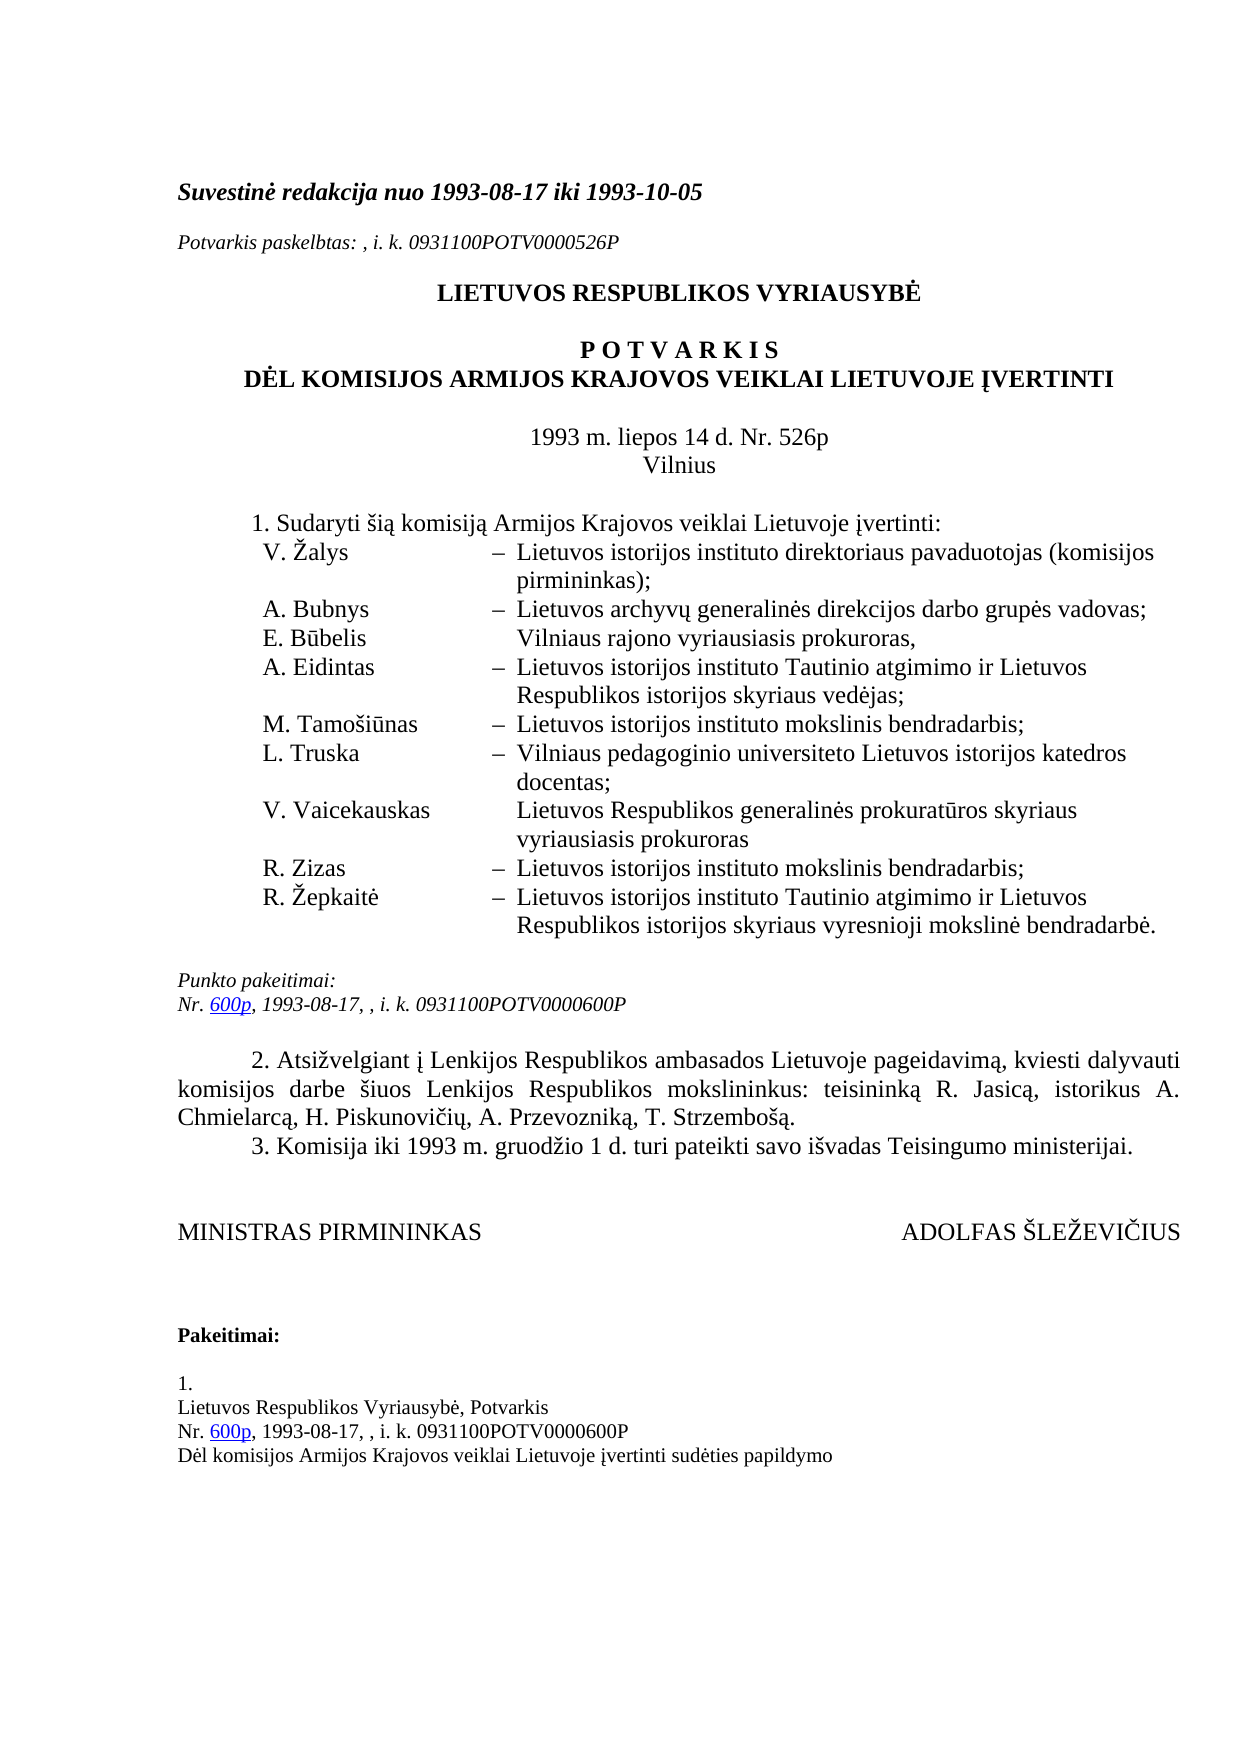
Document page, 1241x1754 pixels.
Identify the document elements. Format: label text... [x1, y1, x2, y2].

table_cell M. Tamošiūnas [177, 709, 481, 738]
text DĖL KOMISIJOS ARMIJOS KRAJOVOS VEIKLAI LIETUVOJE ĮVERTINTI [177, 364, 1181, 393]
table_cell – [481, 853, 505, 882]
table_header Lietuvos istorijos instituto direktoriaus pavaduotojas (komisijos pirmininkas); [505, 537, 1181, 594]
table_cell – [481, 652, 505, 709]
table_cell – [481, 709, 505, 738]
table_cell A. Bubnys E. Būbelis [177, 594, 481, 652]
text 1993 m. liepos 14 d. Nr. 526p [177, 422, 1181, 451]
text 2. Atsižvelgiant į Lenkijos Respublikos ambasados Lietuvoje pageidavimą, kviesti dalyvauti komisijos darbe šiuos Lenkijos Respublikos mokslininkus: teisininką R. Jasicą, istorikus A. Chmielarcą, H. Piskunovičių, A. Przevozniką, T. Strzembošą. [177, 1045, 1181, 1131]
text P O T V A R K I S [177, 336, 1181, 364]
text 3. Komisija iki 1993 m. gruodžio 1 d. turi pateikti savo išvadas Teisingumo ministerijai. [177, 1131, 1181, 1160]
text MINISTRAS PIRMININKAS ADOLFAS ŠLEŽEVIČIUS [177, 1217, 1181, 1246]
table_cell – [481, 882, 505, 939]
text Dėl komisijos Armijos Krajovos veiklai Lietuvoje įvertinti sudėties papildymo [177, 1443, 1181, 1467]
text Vilnius [177, 451, 1181, 479]
text 1. Sudaryti šią komisiją Armijos Krajovos veiklai Lietuvoje įvertinti: [177, 508, 1181, 537]
table_cell Lietuvos archyvų generalinės direkcijos darbo grupės vadovas; Vilniaus rajono vyriausiasis prokuroras, [505, 594, 1181, 652]
table_header V. Žalys [177, 537, 481, 594]
table_cell Lietuvos istorijos instituto Tautinio atgimimo ir Lietuvos Respublikos istorijos skyriaus vyresnioji mokslinė bendradarbė. [505, 882, 1181, 939]
text Nr. 600p, 1993-08-17, , i. k. 0931100POTV0000600P [177, 1419, 1181, 1443]
table_cell – [481, 738, 505, 853]
text Potvarkis paskelbtas: , i. k. 0931100POTV0000526P [177, 230, 1181, 254]
text Lietuvos Respublikos Vyriausybė, Potvarkis [177, 1395, 1181, 1419]
table_cell R. Žepkaitė [177, 882, 481, 939]
table_cell Lietuvos istorijos instituto mokslinis bendradarbis; [505, 709, 1181, 738]
table_cell Lietuvos istorijos instituto mokslinis bendradarbis; [505, 853, 1181, 882]
table_cell Vilniaus pedagoginio universiteto Lietuvos istorijos katedros docentas; Lietuvos Respublikos generalinės prokuratūros skyriaus vyriausiasis prokuroras [505, 738, 1181, 853]
table_cell A. Eidintas [177, 652, 481, 709]
text 1. [177, 1371, 1181, 1395]
text LIETUVOS RESPUBLIKOS VYRIAUSYBĖ [177, 278, 1181, 307]
text Punkto pakeitimai: [177, 968, 1181, 992]
text Nr. 600p, 1993-08-17, , i. k. 0931100POTV0000600P [177, 992, 1181, 1016]
table_header – [481, 537, 505, 594]
text Suvestinė redakcija nuo 1993-08-17 iki 1993-10-05 [177, 177, 1181, 206]
table_cell Lietuvos istorijos instituto Tautinio atgimimo ir Lietuvos Respublikos istorijos skyriaus vedėjas; [505, 652, 1181, 709]
table_cell – [481, 594, 505, 652]
text Pakeitimai: [177, 1323, 1181, 1347]
table_cell R. Zizas [177, 853, 481, 882]
table_cell L. Truska V. Vaicekauskas [177, 738, 481, 853]
